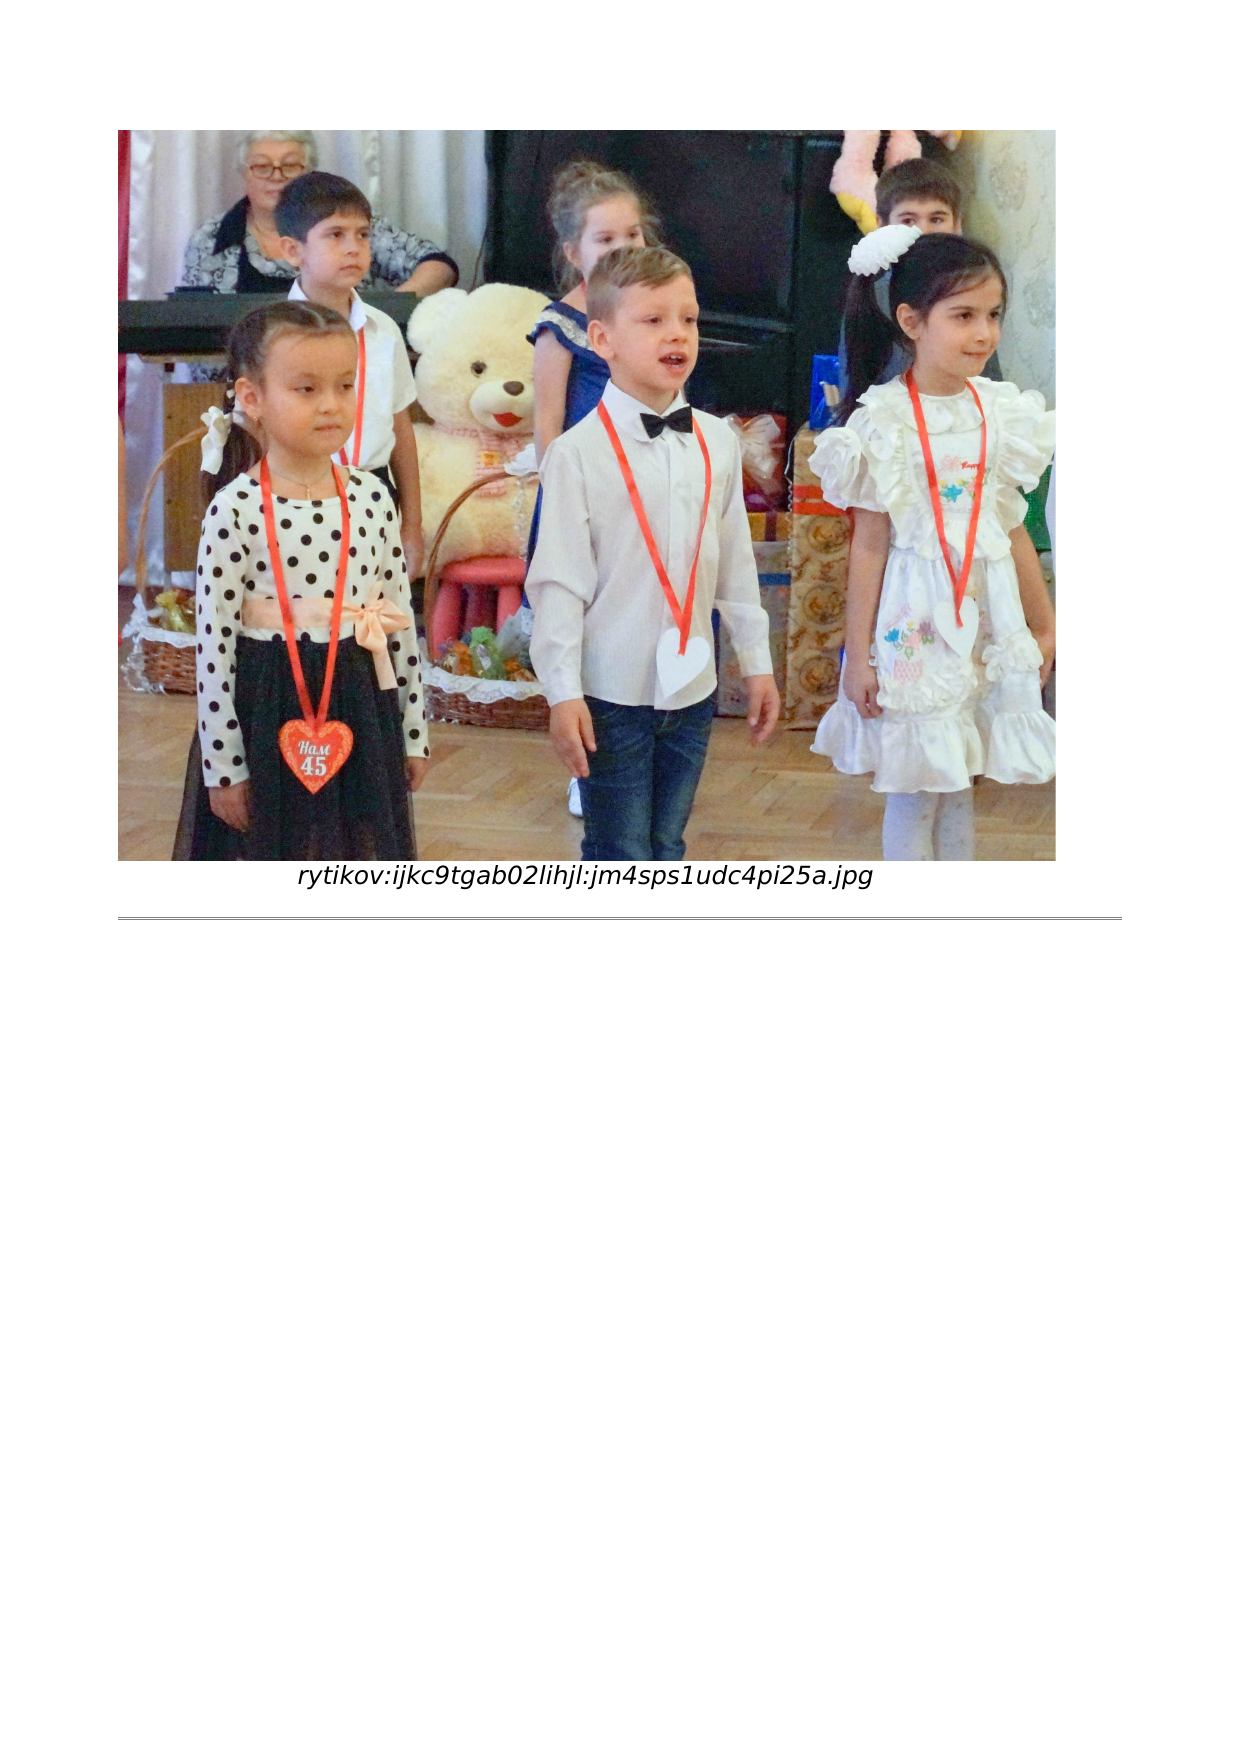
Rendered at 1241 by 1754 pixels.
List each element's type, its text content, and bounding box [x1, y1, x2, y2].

picture [118, 130, 1056, 861]
text rytikov:ijkc9tgab02lihjl:jm4sps1udc4pi25a.jpg [118, 861, 1056, 890]
